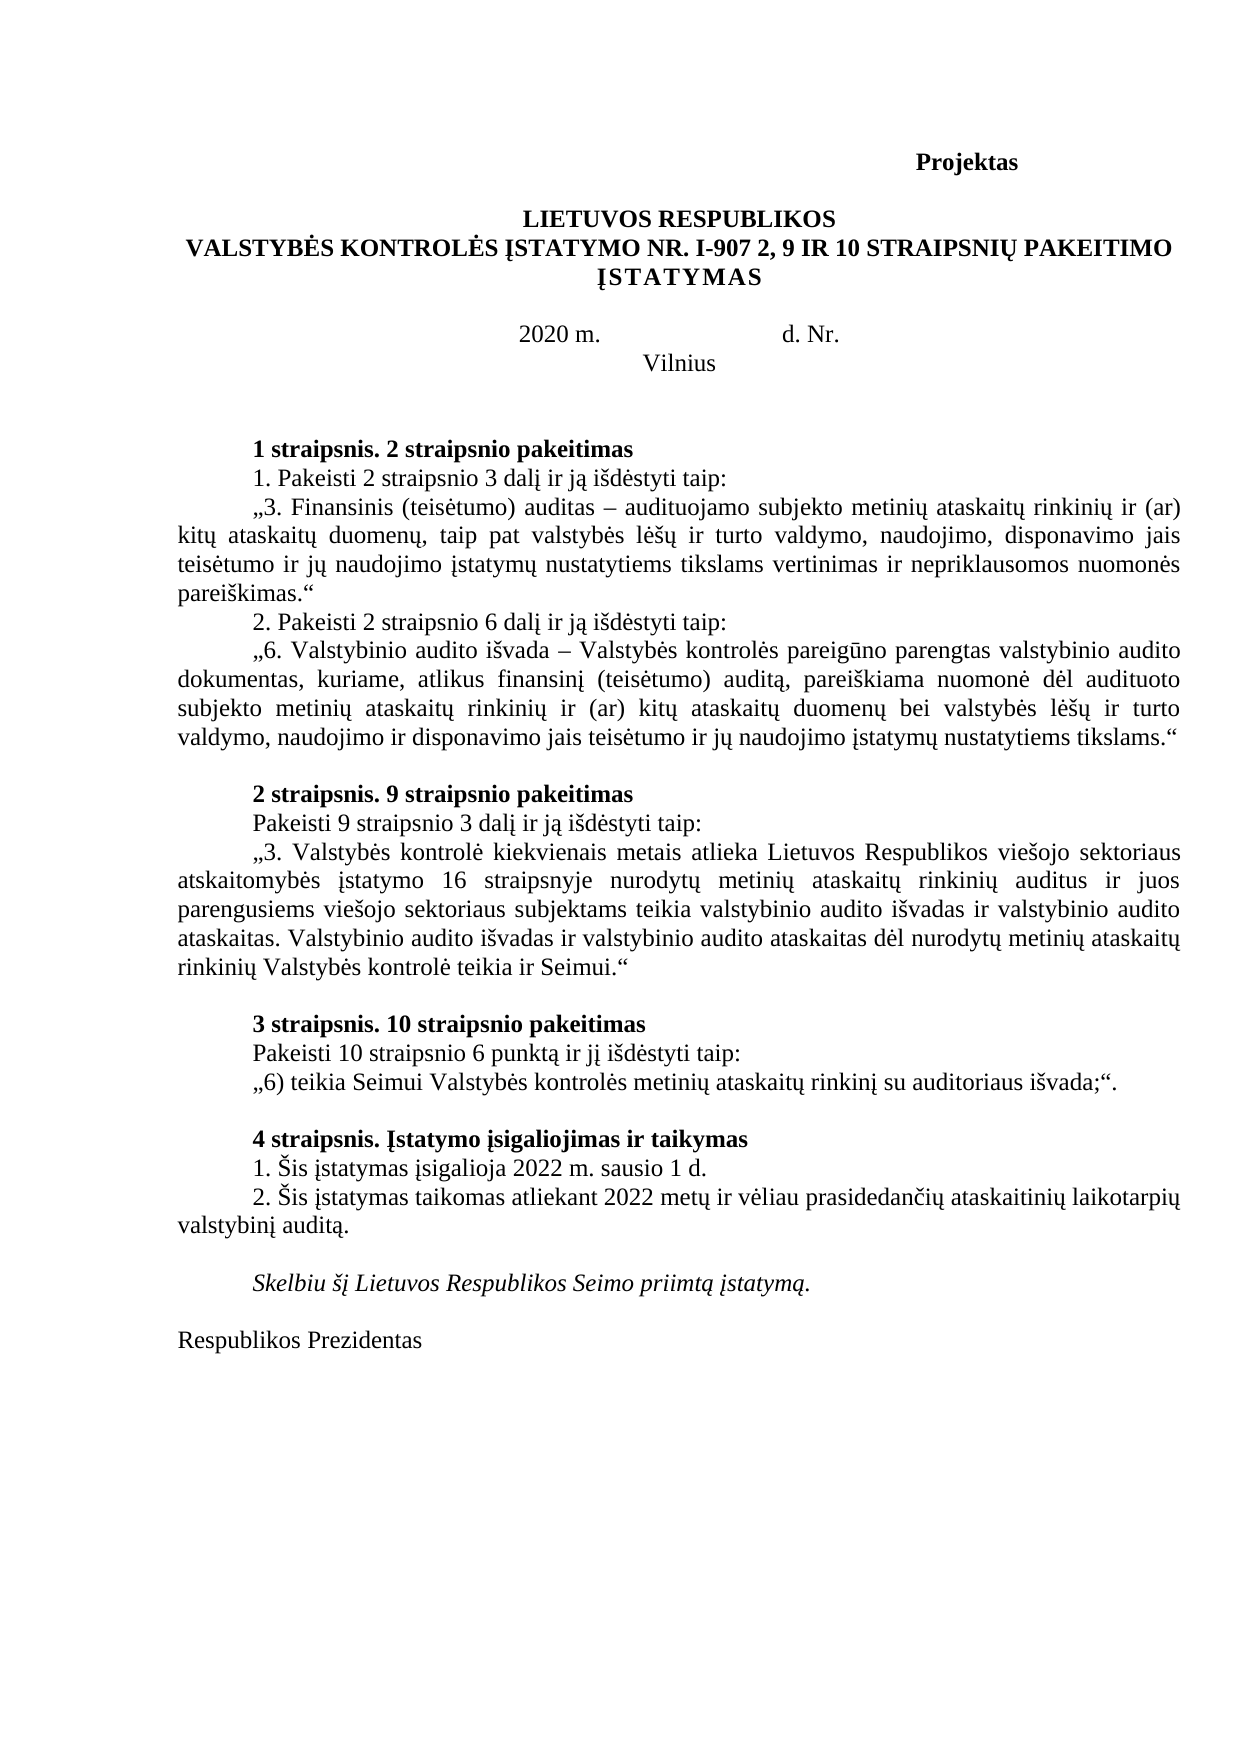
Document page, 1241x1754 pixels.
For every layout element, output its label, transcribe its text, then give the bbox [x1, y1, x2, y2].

text 2020 m. d. Nr. [177, 319, 1181, 348]
text „6) teikia Seimui Valstybės kontrolės metinių ataskaitų rinkinį su auditoriaus išvada;“. [177, 1067, 1181, 1096]
text 1 straipsnis. 2 straipsnio pakeitimas [177, 434, 1181, 463]
text 2. Pakeisti 2 straipsnio 6 dalį ir ją išdėstyti taip: [177, 607, 1181, 636]
text 2. Šis įstatymas taikomas atliekant 2022 metų ir vėliau prasidedančių ataskaitinių laikotarpių valstybinį auditą. [177, 1182, 1181, 1239]
text Respublikos Prezidentas [177, 1326, 1108, 1354]
text „6. Valstybinio audito išvada – Valstybės kontrolės pareigūno parengtas valstybinio audito dokumentas, kuriame, atlikus finansinį (teisėtumo) auditą, pareiškiama nuomonė dėl audituoto subjekto metinių ataskaitų rinkinių ir (ar) kitų ataskaitų duomenų bei valstybės lėšų ir turto valdymo, naudojimo ir disponavimo jais teisėtumo ir jų naudojimo įstatymų nustatytiems tikslams.“ [177, 636, 1181, 751]
text „3. Finansinis (teisėtumo) auditas – audituojamo subjekto metinių ataskaitų rinkinių ir (ar) kitų ataskaitų duomenų, taip pat valstybės lėšų ir turto valdymo, naudojimo, disponavimo jais teisėtumo ir jų naudojimo įstatymų nustatytiems tikslams vertinimas ir nepriklausomos nuomonės pareiškimas.“ [177, 492, 1181, 607]
text 2 straipsnis. 9 straipsnio pakeitimas [177, 779, 1181, 808]
text 4 straipsnis. Įstatymo įsigaliojimas ir taikymas [177, 1124, 1181, 1153]
text 1. Pakeisti 2 straipsnio 3 dalį ir ją išdėstyti taip: [177, 463, 1181, 492]
text Skelbiu šį Lietuvos Respublikos Seimo priimtą įstatymą. [177, 1268, 1181, 1297]
text LIETUVOS RESPUBLIKOS VALSTYBĖS KONTROLĖS ĮSTATYMO NR. I-907 2, 9 IR 10 STRAIPSNIŲ PAKEITIMO ĮSTATYMAS [177, 204, 1181, 291]
text Projektas [916, 147, 1181, 176]
text 3 straipsnis. 10 straipsnio pakeitimas [177, 1009, 1181, 1038]
text Pakeisti 10 straipsnio 6 punktą ir jį išdėstyti taip: [177, 1038, 1181, 1067]
text 1. Šis įstatymas įsigalioja 2022 m. sausio 1 d. [177, 1153, 1181, 1182]
text „3. Valstybės kontrolė kiekvienais metais atlieka Lietuvos Respublikos viešojo sektoriaus atskaitomybės įstatymo 16 straipsnyje nurodytų metinių ataskaitų rinkinių auditus ir juos parengusiems viešojo sektoriaus subjektams teikia valstybinio audito išvadas ir valstybinio audito ataskaitas. Valstybinio audito išvadas ir valstybinio audito ataskaitas dėl nurodytų metinių ataskaitų rinkinių Valstybės kontrolė teikia ir Seimui.“ [177, 837, 1181, 981]
text Vilnius [177, 348, 1181, 377]
text Pakeisti 9 straipsnio 3 dalį ir ją išdėstyti taip: [177, 808, 1181, 837]
